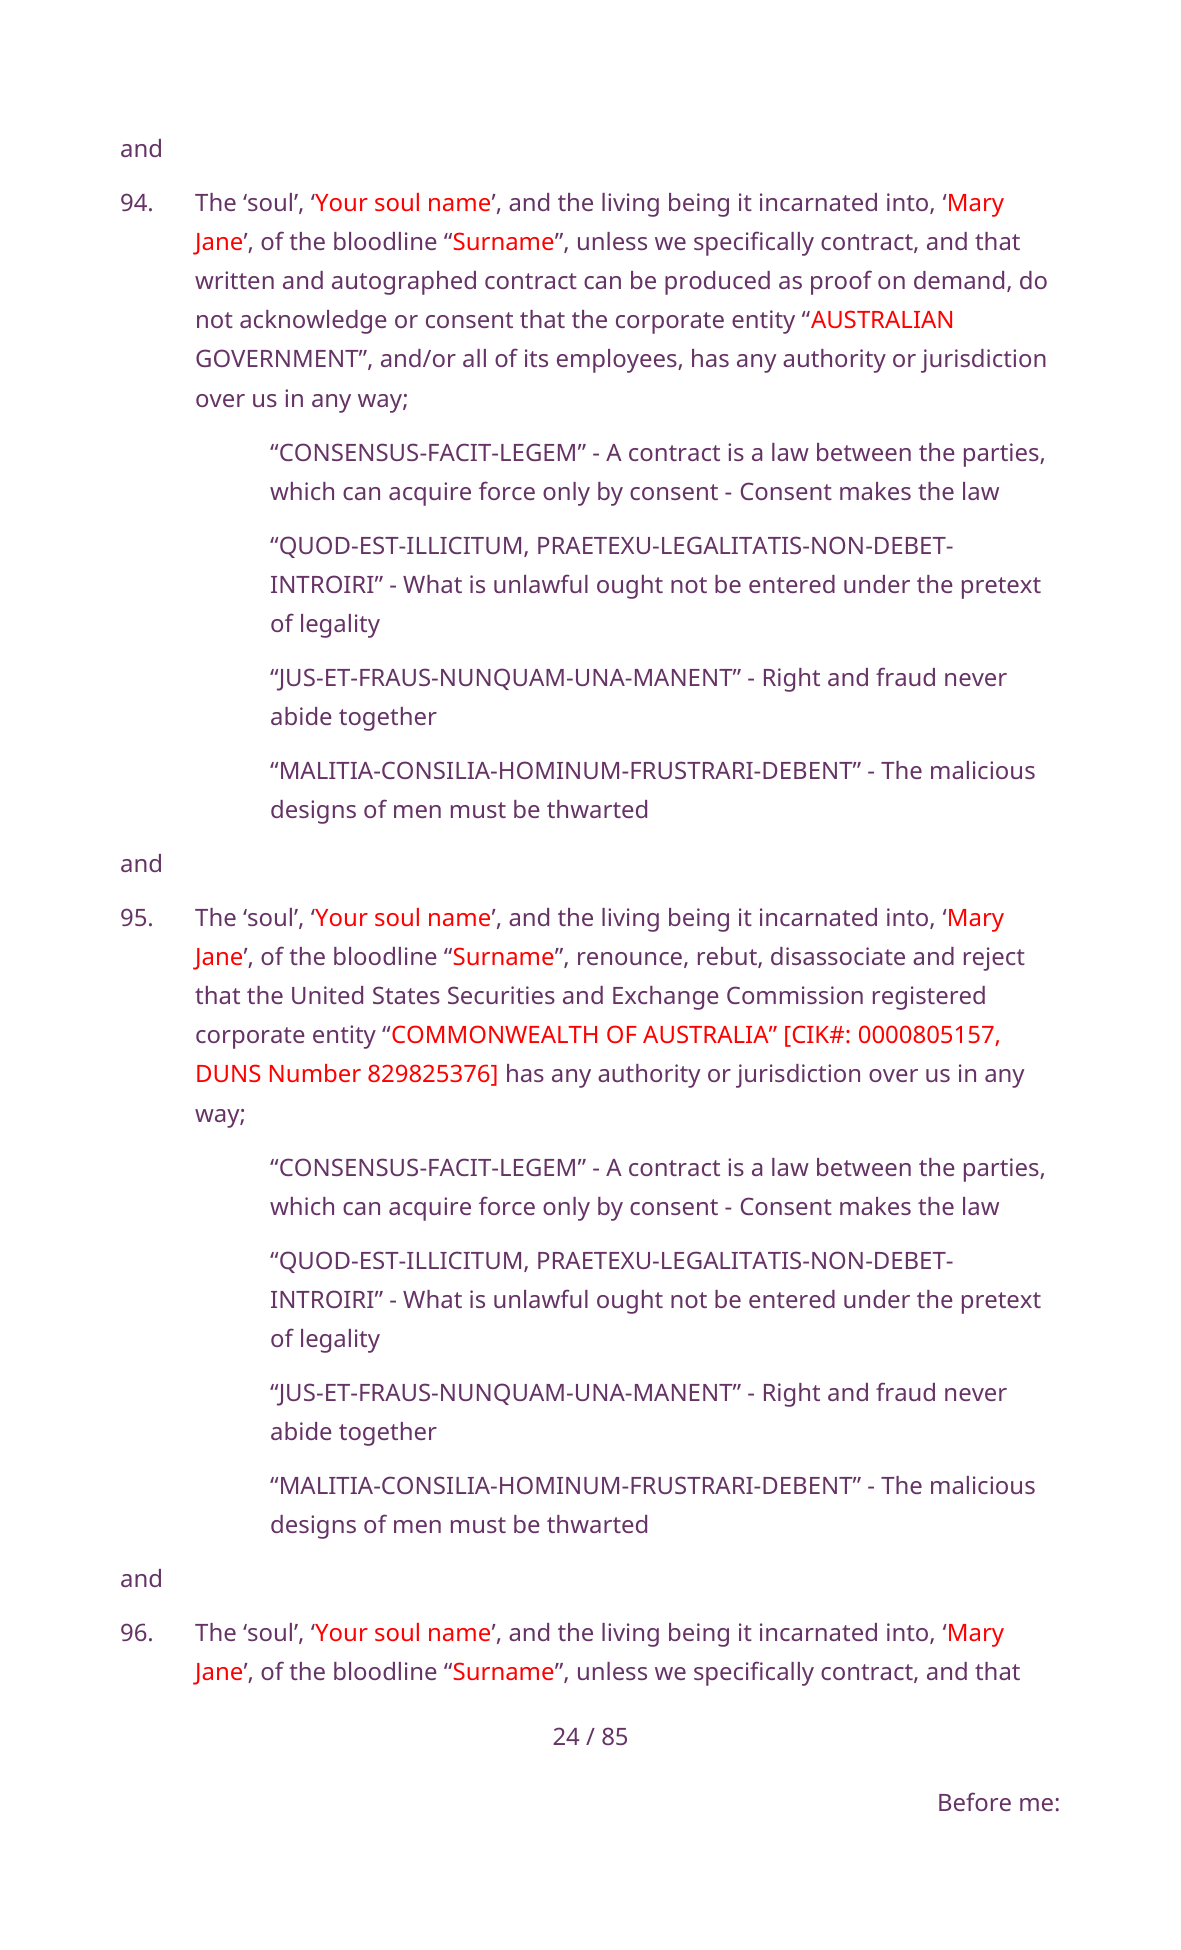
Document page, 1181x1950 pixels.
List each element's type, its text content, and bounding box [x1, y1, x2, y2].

list The ‘soul’, ‘Your soul name’, and the living being it incarnated into, ‘Mary Jane’, of the bloodline “Surname”, unless we specifically contract, and that [120, 1616, 1061, 1688]
list The ‘soul’, ‘Your soul name’, and the living being it incarnated into, ‘Mary Jane’, of the bloodline “Surname”, renounce, rebut, disassociate and reject that the United States Securities and Exchange Commission registered corporate entity “COMMONWEALTH OF AUSTRALIA” [CIK#: 0000805157, DUNS Number 829825376] has any authority or jurisdiction over us in any way; [120, 901, 1061, 1129]
list “Consensus-facit-legem” - A contract is a law between the parties, which can acquire force only by consent - Consent makes the law [232, 435, 1061, 507]
list “MALITIA-CONSILIA-HOMINUM-FRUSTRARI-DEBENT” - The malicious designs of men must be thwarted [232, 1469, 1061, 1541]
list “Consensus-facit-legem” - A contract is a law between the parties, which can acquire force only by consent - Consent makes the law [232, 1150, 1061, 1222]
list and [120, 132, 1061, 164]
list and [120, 847, 1061, 879]
list “MALITIA-CONSILIA-HOMINUM-FRUSTRARI-DEBENT” - The malicious designs of men must be thwarted [232, 754, 1061, 826]
list The ‘soul’, ‘Your soul name’, and the living being it incarnated into, ‘Mary Jane’, of the bloodline “Surname”, unless we specifically contract, and that written and autographed contract can be produced as proof on demand, do not acknowledge or consent that the corporate entity “AUSTRALIAN GOVERNMENT”, and/or all of its employees, has any authority or jurisdiction over us in any way; [120, 186, 1061, 414]
list “QUOD-EST-ILLICITUM, PRAETEXU-LEGALITATIS-NON-DEBET-INTROIRI” - What is unlawful ought not be entered under the pretext of legality [232, 1243, 1061, 1354]
list “QUOD-EST-ILLICITUM, PRAETEXU-LEGALITATIS-NON-DEBET-INTROIRI” - What is unlawful ought not be entered under the pretext of legality [232, 528, 1061, 639]
list “JUS-ET-FRAUS-NUNQUAM-UNA-MANENT” - Right and fraud never abide together [232, 661, 1061, 732]
list “JUS-ET-FRAUS-NUNQUAM-UNA-MANENT” - Right and fraud never abide together [232, 1376, 1061, 1447]
list and [120, 1562, 1061, 1594]
